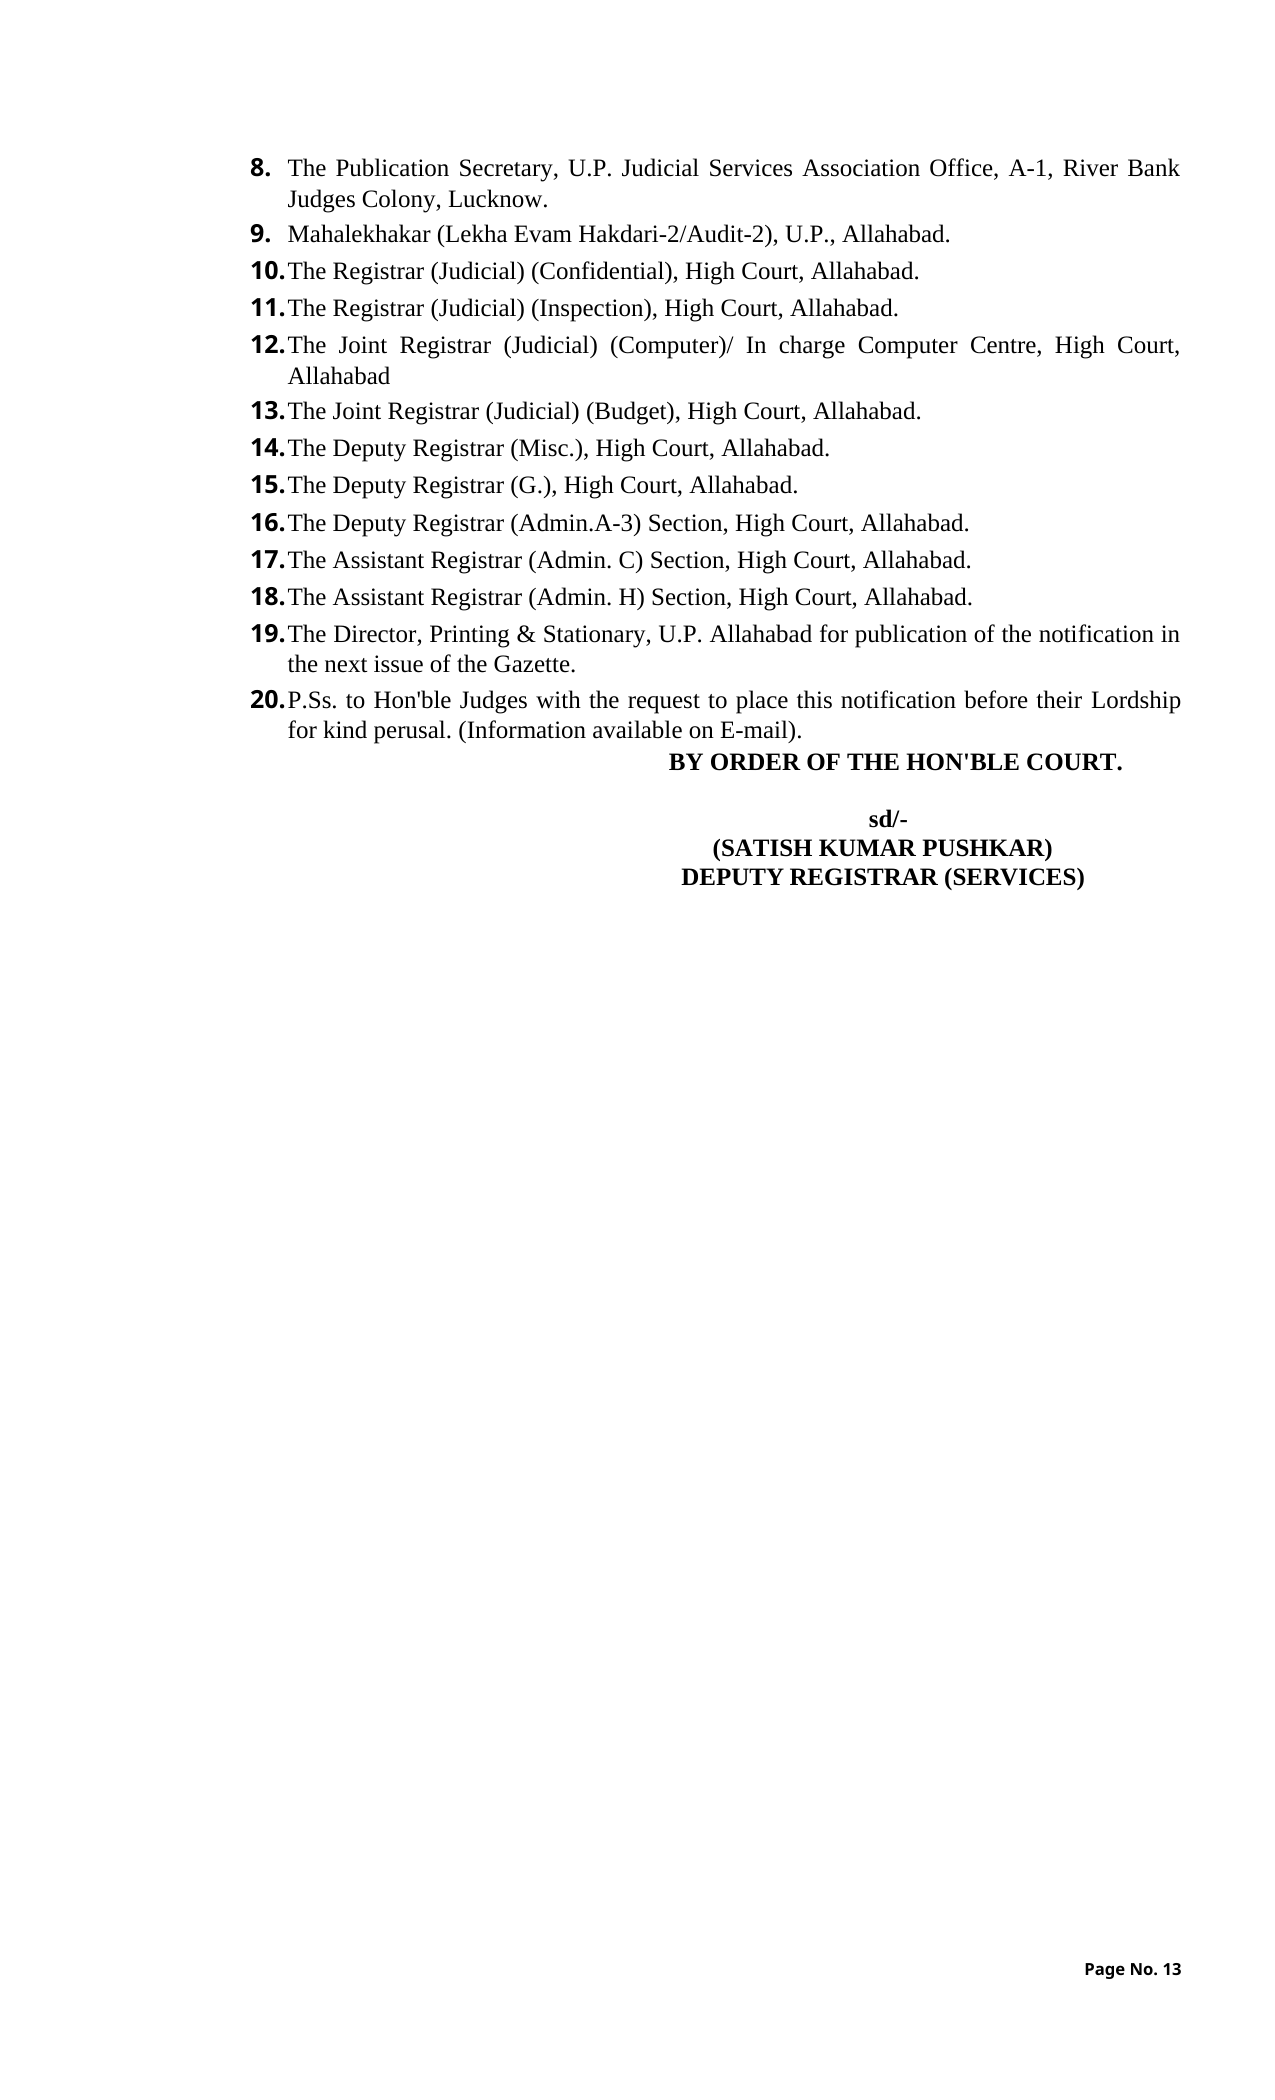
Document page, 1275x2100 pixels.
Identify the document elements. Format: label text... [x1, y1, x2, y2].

list The Publication Secretary, U.P. Judicial Services Association Office, A-1, River Bank Judges Colony, Lucknow. [250, 150, 1181, 213]
list The Deputy Registrar (Misc.), High Court, Allahabad. [250, 430, 1181, 464]
list The Deputy Registrar (Admin.A-3) Section, High Court, Allahabad. [250, 504, 1181, 538]
list P.Ss. to Hon'ble Judges with the request to place this notification before their Lordship for kind perusal. (Information available on E-mail). [250, 681, 1181, 744]
list The Registrar (Judicial) (Inspection), High Court, Allahabad. [250, 290, 1181, 324]
text DEPUTY REGISTRAR (SERVICES) [212, 862, 1181, 891]
list The Director, Printing & Stationary, U.P. Allahabad for publication of the notification in the next issue of the Gazette. [250, 615, 1181, 678]
list The Deputy Registrar (G.), High Court, Allahabad. [250, 467, 1181, 501]
list The Joint Registrar (Judicial) (Budget), High Court, Allahabad. [250, 393, 1181, 427]
list The Assistant Registrar (Admin. H) Section, High Court, Allahabad. [250, 578, 1181, 612]
text (SATISH KUMAR PUSHKAR) [212, 833, 1181, 862]
list The Joint Registrar (Judicial) (Computer)/ In charge Computer Centre, High Court, Allahabad [250, 327, 1181, 390]
text BY ORDER OF THE HON'BLE COURT. [212, 747, 1181, 776]
list Mahalekhakar (Lekha Evam Hakdari-2/Audit-2), U.P., Allahabad. [250, 216, 1181, 250]
list The Assistant Registrar (Admin. C) Section, High Court, Allahabad. [250, 541, 1181, 575]
list The Registrar (Judicial) (Confidential), High Court, Allahabad. [250, 253, 1181, 287]
text sd/- [212, 804, 1181, 833]
